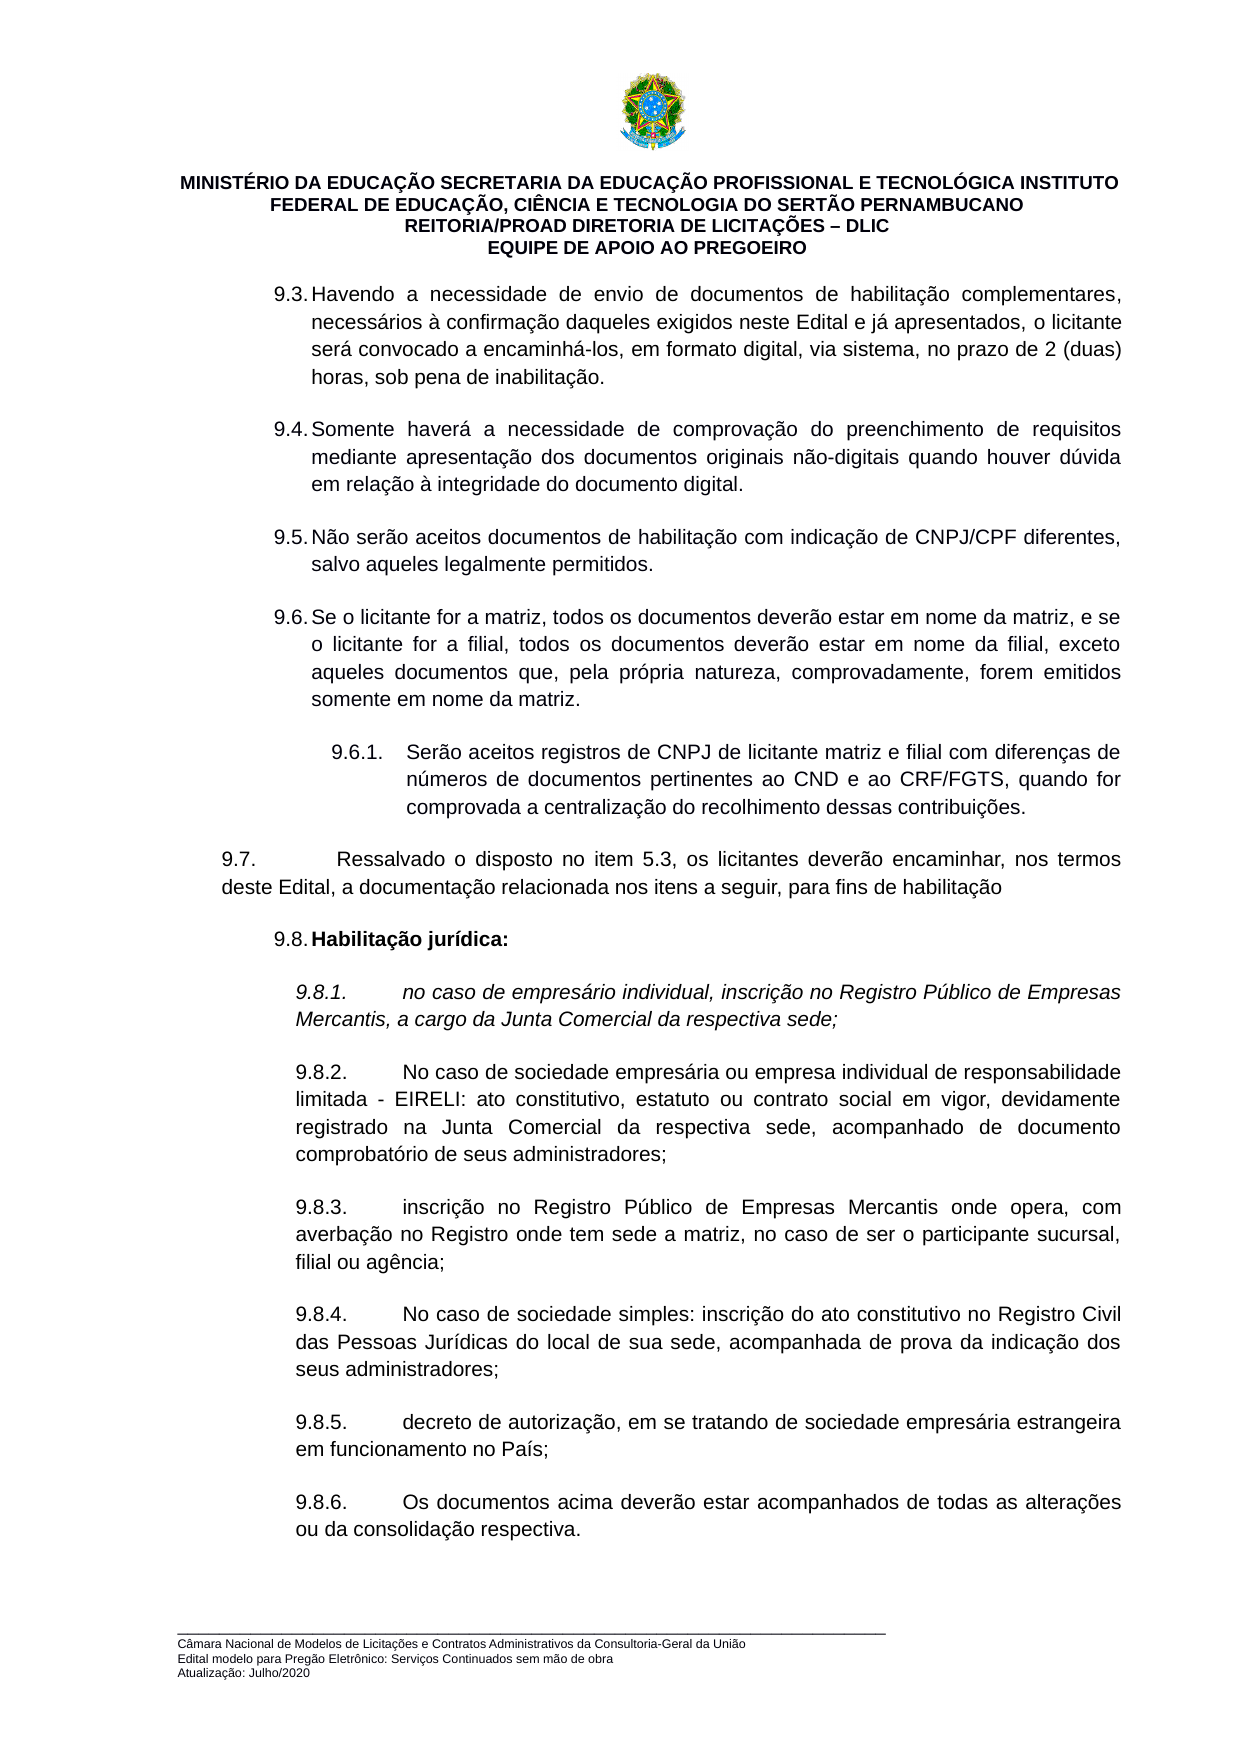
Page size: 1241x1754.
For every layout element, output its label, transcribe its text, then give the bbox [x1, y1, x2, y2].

list Habilitação jurídica: [274, 927, 1122, 951]
list Os documentos acima deverão estar acompanhados de todas as alterações ou da consolidação respectiva. [295, 1489, 1122, 1541]
list no caso de empresário individual, inscrição no Registro Público de Empresas Mercantis, a cargo da Junta Comercial da respectiva sede; [295, 979, 1122, 1031]
list No caso de sociedade empresária ou empresa individual de responsabilidade limitada - EIRELI: ato constitutivo, estatuto ou contrato social em vigor, devidamente registrado na Junta Comercial da respectiva sede, acompanhado de documento comprobatório de seus administradores; [295, 1059, 1122, 1166]
list Serão aceitos registros de CNPJ de licitante matriz e filial com diferenças de números de documentos pertinentes ao CND e ao CRF/FGTS, quando for comprovada a centralização do recolhimento dessas contribuições. [331, 739, 1122, 818]
list No caso de sociedade simples: inscrição do ato constitutivo no Registro Civil das Pessoas Jurídicas do local de sua sede, acompanhada de prova da indicação dos seus administradores; [295, 1302, 1122, 1381]
list Somente haverá a necessidade de comprovação do preenchimento de requisitos mediante apresentação dos documentos originais não-digitais quando houver dúvida em relação à integridade do documento digital. [274, 417, 1122, 496]
list Havendo a necessidade de envio de documentos de habilitação complementares, necessários à confirmação daqueles exigidos neste Edital e já apresentados, o licitante será convocado a encaminhá-los, em formato digital, via sistema, no prazo de 2 (duas) horas, sob pena de inabilitação. [274, 282, 1122, 388]
list Não serão aceitos documentos de habilitação com indicação de CNPJ/CPF diferentes, salvo aqueles legalmente permitidos. [274, 524, 1122, 576]
list Se o licitante for a matriz, todos os documentos deverão estar em nome da matriz, e se o licitante for a filial, todos os documentos deverão estar em nome da filial, exceto aqueles documentos que, pela própria natureza, comprovadamente, forem emitidos somente em nome da matriz. [274, 604, 1122, 711]
list decreto de autorização, em se tratando de sociedade empresária estrangeira em funcionamento no País; [295, 1409, 1122, 1461]
list Ressalvado o disposto no item 5.3, os licitantes deverão encaminhar, nos termos deste Edital, a documentação relacionada nos itens a seguir, para fins de habilitação [221, 847, 1122, 898]
list inscrição no Registro Público de Empresas Mercantis onde opera, com averbação no Registro onde tem sede a matriz, no caso de ser o participante sucursal, filial ou agência; [295, 1194, 1122, 1273]
picture [616, 73, 689, 151]
